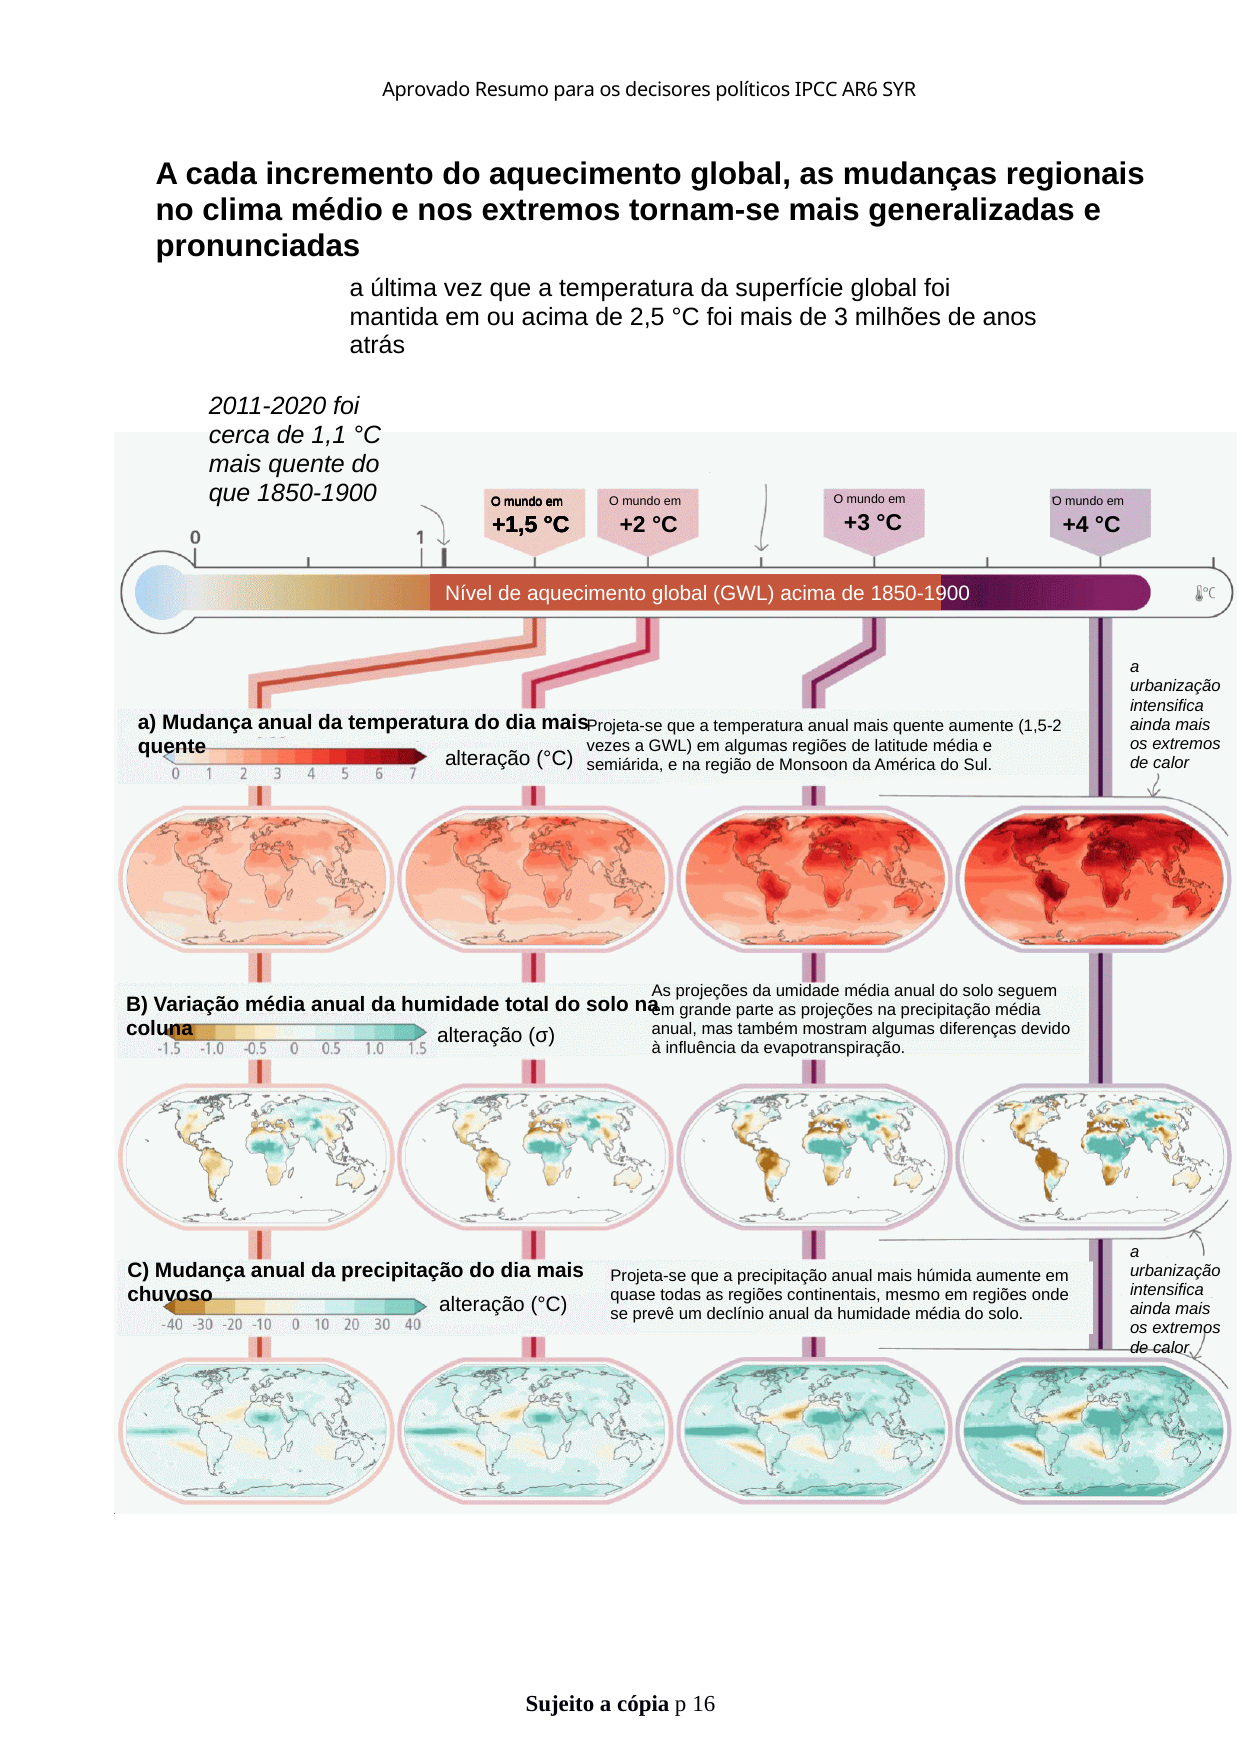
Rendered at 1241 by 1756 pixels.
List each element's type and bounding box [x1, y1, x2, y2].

picture [114, 432, 1237, 1514]
picture [279, 432, 286, 442]
